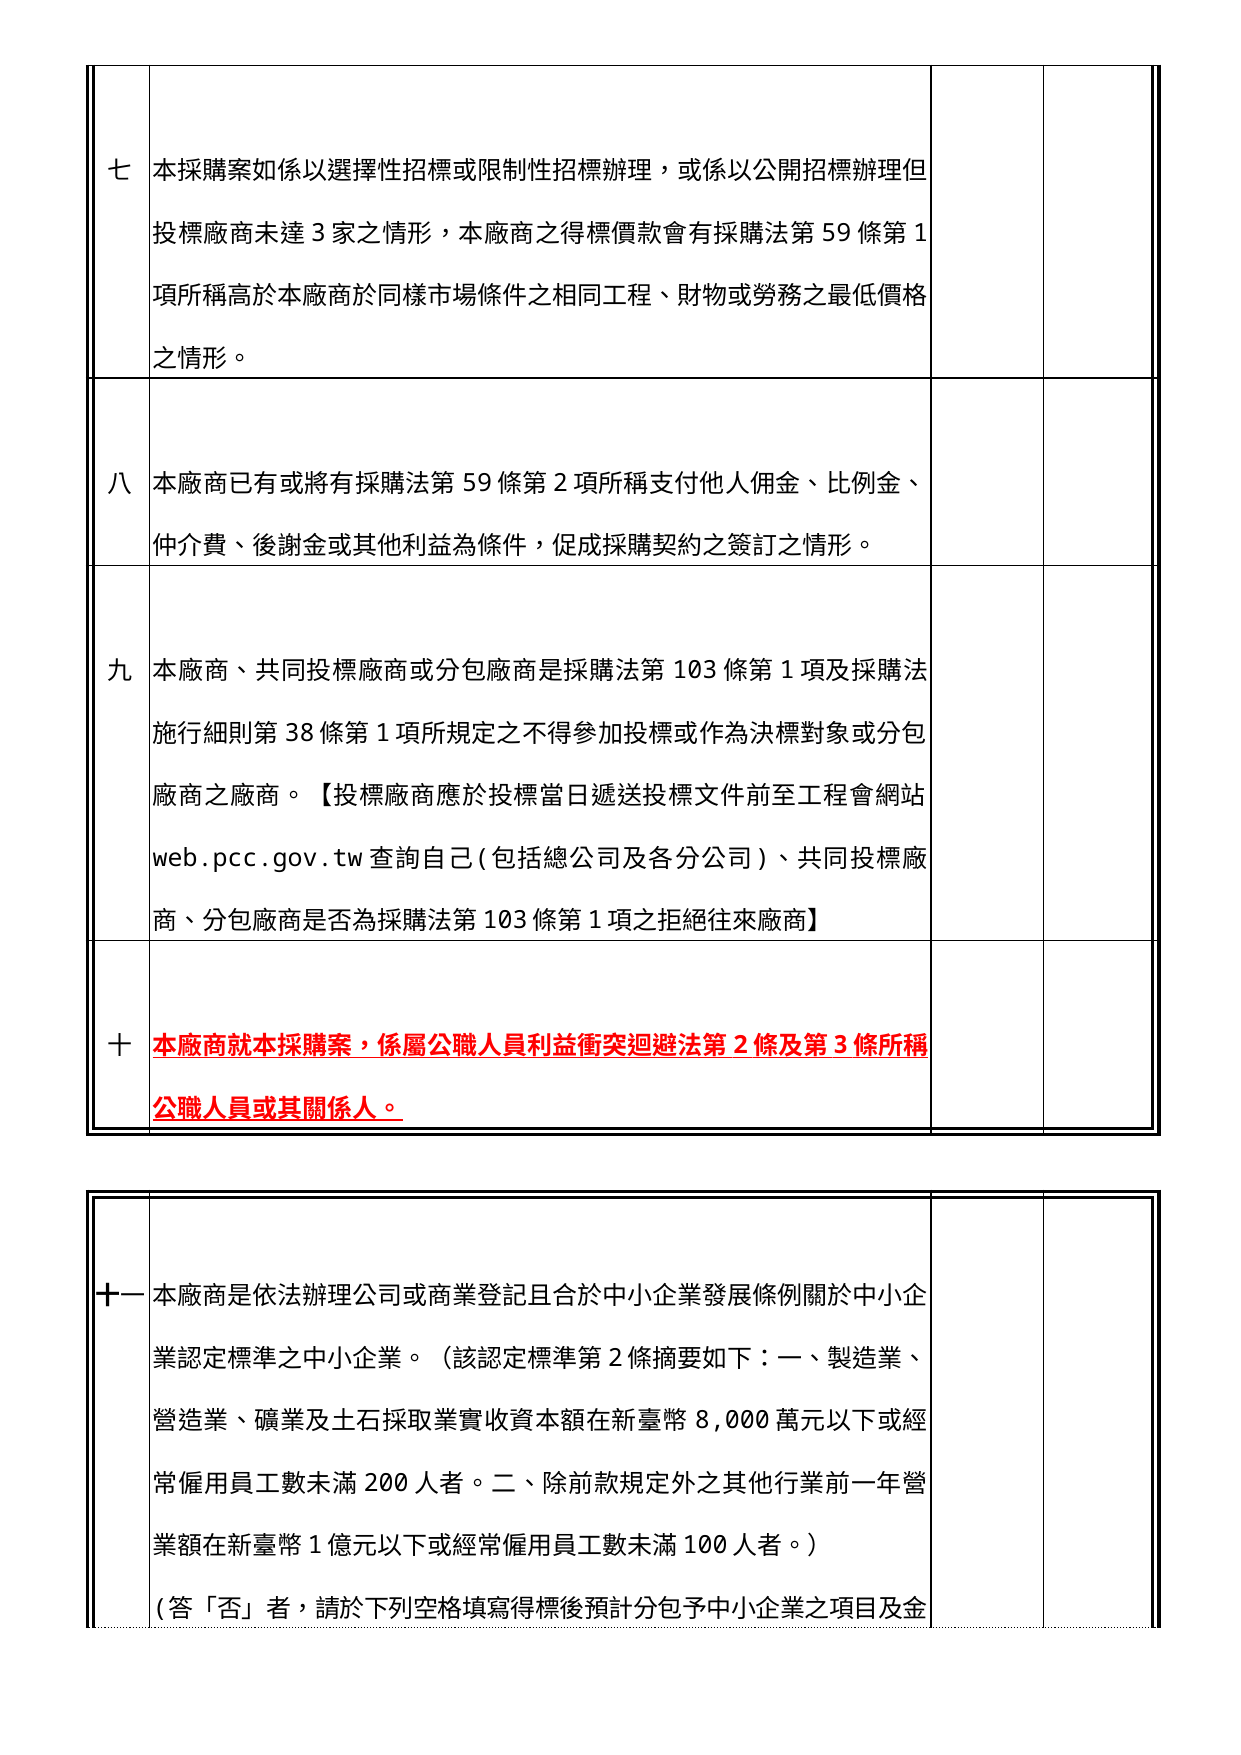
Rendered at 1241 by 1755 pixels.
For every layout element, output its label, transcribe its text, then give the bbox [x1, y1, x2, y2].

table_cell [1044, 941, 1151, 1127]
table_header [932, 1199, 1043, 1627]
table_cell 十 [95, 941, 149, 1127]
table_cell [932, 379, 1043, 564]
table_header [1044, 1193, 1156, 1627]
table_cell [932, 66, 1043, 377]
table_cell [1044, 66, 1151, 377]
table_cell 本廠商已有或將有採購法第59條第2項所稱支付他人佣金、比例金、仲介費、後謝金或其他利益為條件，促成採購契約之簽訂之情形。 [150, 379, 930, 564]
table_cell 本廠商就本採購案，係屬公職人員利益衝突迴避法第2條及第3條所稱公職人員或其關係人。 [150, 941, 930, 1127]
table_cell [1044, 379, 1151, 564]
table_cell [932, 566, 1043, 939]
table_header 十一 [90, 1193, 149, 1627]
table_cell [1044, 566, 1151, 939]
table_cell 九 [95, 566, 149, 939]
table_header 本廠商是依法辦理公司或商業登記且合於中小企業發展條例關於中小企業認定標準之中小企業。（該認定標準第2條摘要如下：一、製造業、營造業、礦業及土石採取業實收資本額在新臺幣8,000萬元以下或經常僱用員工數未滿200人者。二、除前款規定外之其他行業前一年營業額在新臺幣1億元以下或經常僱用員工數未滿100人者。） (答「否」者，請於下列空格填寫得標後預計分包予中小企業之項目及金 [150, 1199, 930, 1627]
table_cell 本採購案如係以選擇性招標或限制性招標辦理，或係以公開招標辦理但投標廠商未達3家之情形，本廠商之得標價款會有採購法第59條第1項所稱高於本廠商於同樣市場條件之相同工程、財物或勞務之最低價格之情形。 [150, 66, 930, 377]
table_header [1044, 1199, 1151, 1627]
table_cell 八 [95, 379, 149, 564]
table_cell [932, 941, 1043, 1127]
table_cell 七 [95, 66, 149, 377]
table_cell 本廠商、共同投標廠商或分包廠商是採購法第103條第1項及採購法施行細則第38條第1項所規定之不得參加投標或作為決標對象或分包廠商之廠商。【投標廠商應於投標當日遞送投標文件前至工程會網站web.pcc.gov.tw查詢自己(包括總公司及各分公司)、共同投標廠商、分包廠商是否為採購法第103條第1項之拒絕往來廠商】 [150, 566, 930, 939]
